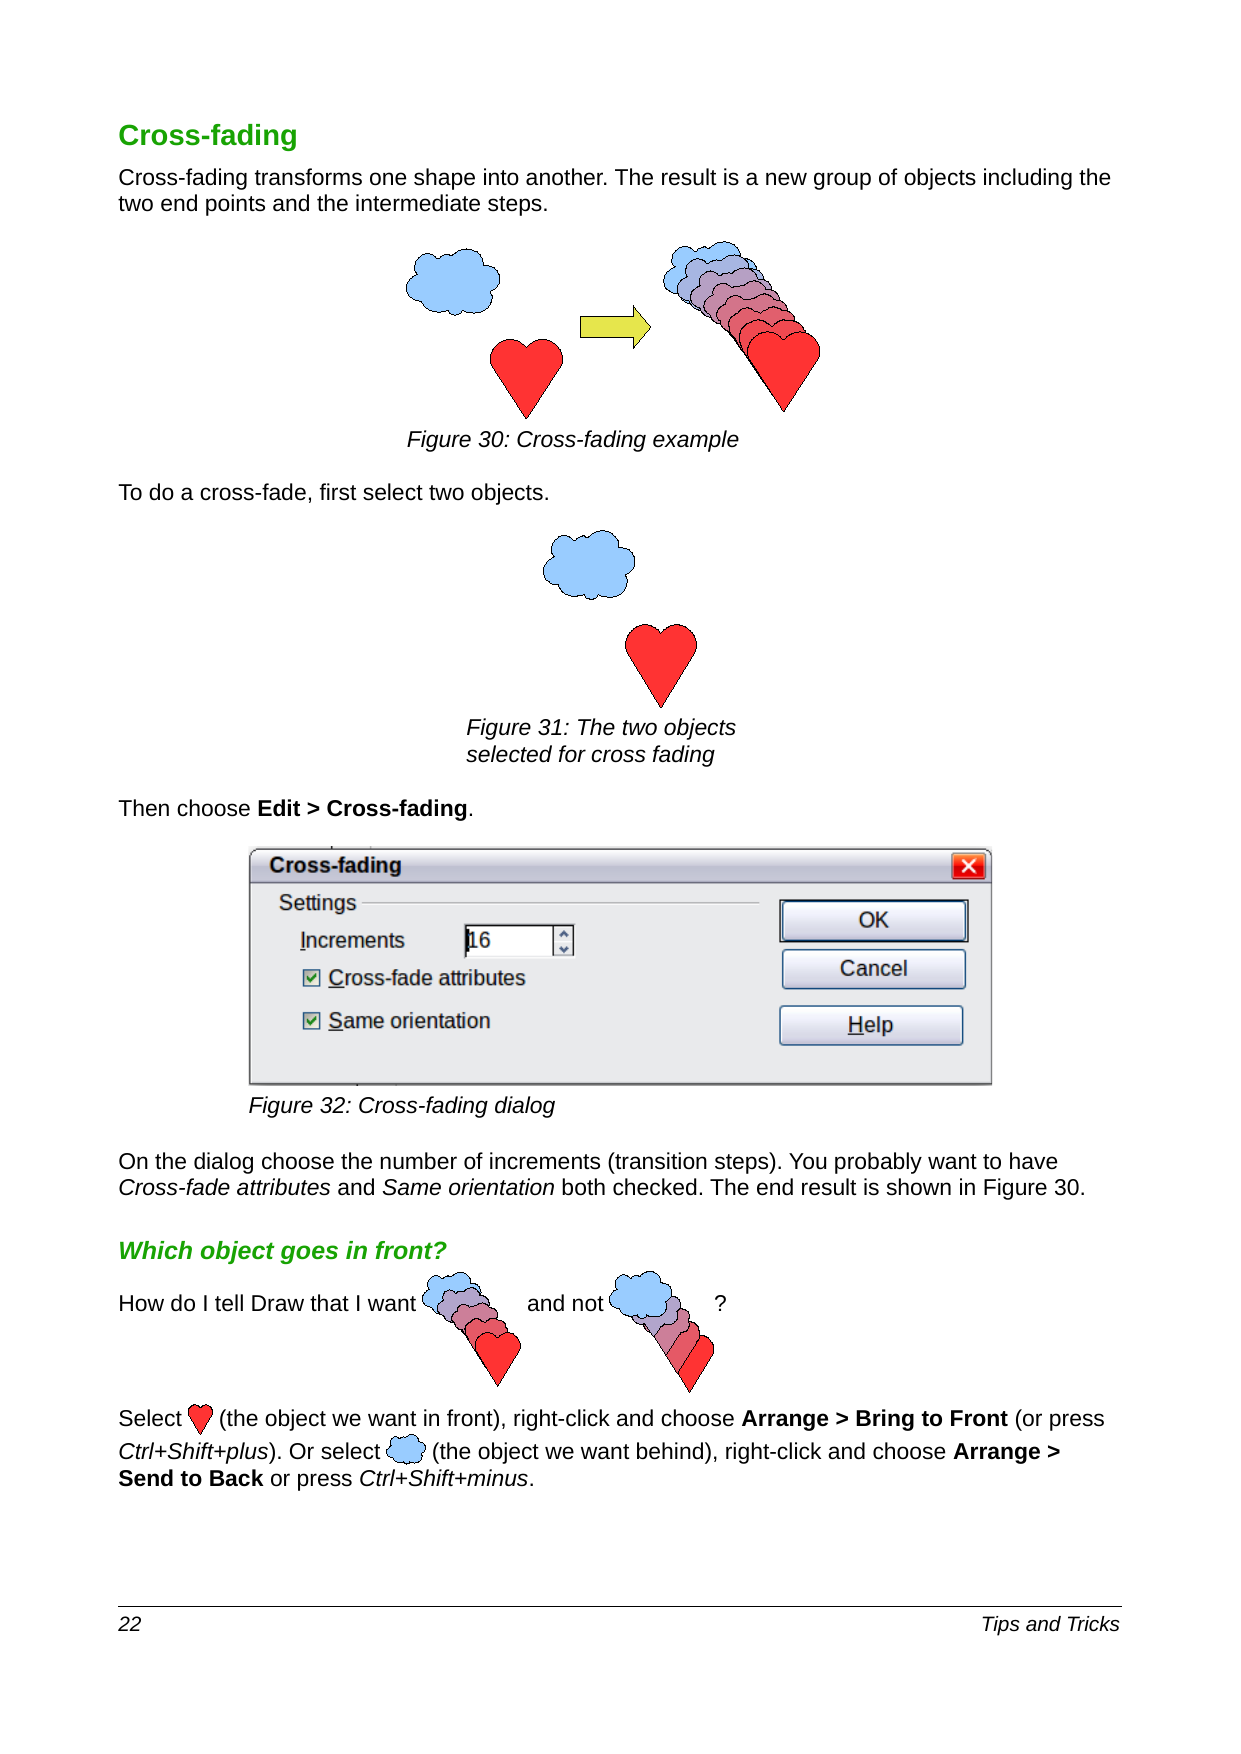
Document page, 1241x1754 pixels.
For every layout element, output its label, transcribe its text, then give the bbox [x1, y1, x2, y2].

text Cross-fading transforms one shape into another. The result is a new group of objects including the two end points and the intermediate steps. [118, 164, 1122, 217]
text On the dialog choose the number of increments (transition steps). You probably want to have Cross-fade attributes and Same orientation both checked. The end result is shown in Figure 30. [118, 1148, 1122, 1201]
text Figure 31: The two objects selected for cross fading [466, 714, 774, 767]
text To do a cross-fade, first select two objects. [118, 479, 1122, 506]
subtitle Cross-fading [118, 118, 1122, 152]
text How do I tell Draw that I want and not [118, 1271, 688, 1392]
subtitle Which object goes in front? [118, 1236, 1122, 1265]
text Figure 32: Cross-fading dialog [248, 1092, 992, 1119]
text Then choose Edit > Cross-fading. [118, 795, 1122, 821]
picture [248, 846, 993, 1086]
text ? [654, 1271, 1122, 1392]
text Figure 30: Cross-fading example [407, 426, 834, 452]
text Select (the object we want in front), right-click and choose Arrange > Bring to Front (or press Ctrl+Shift+plus). Or select (the object we want behind), right-click and choose Arrange > Send to Back or press Ctrl+Shift+minus. [118, 1405, 1122, 1491]
